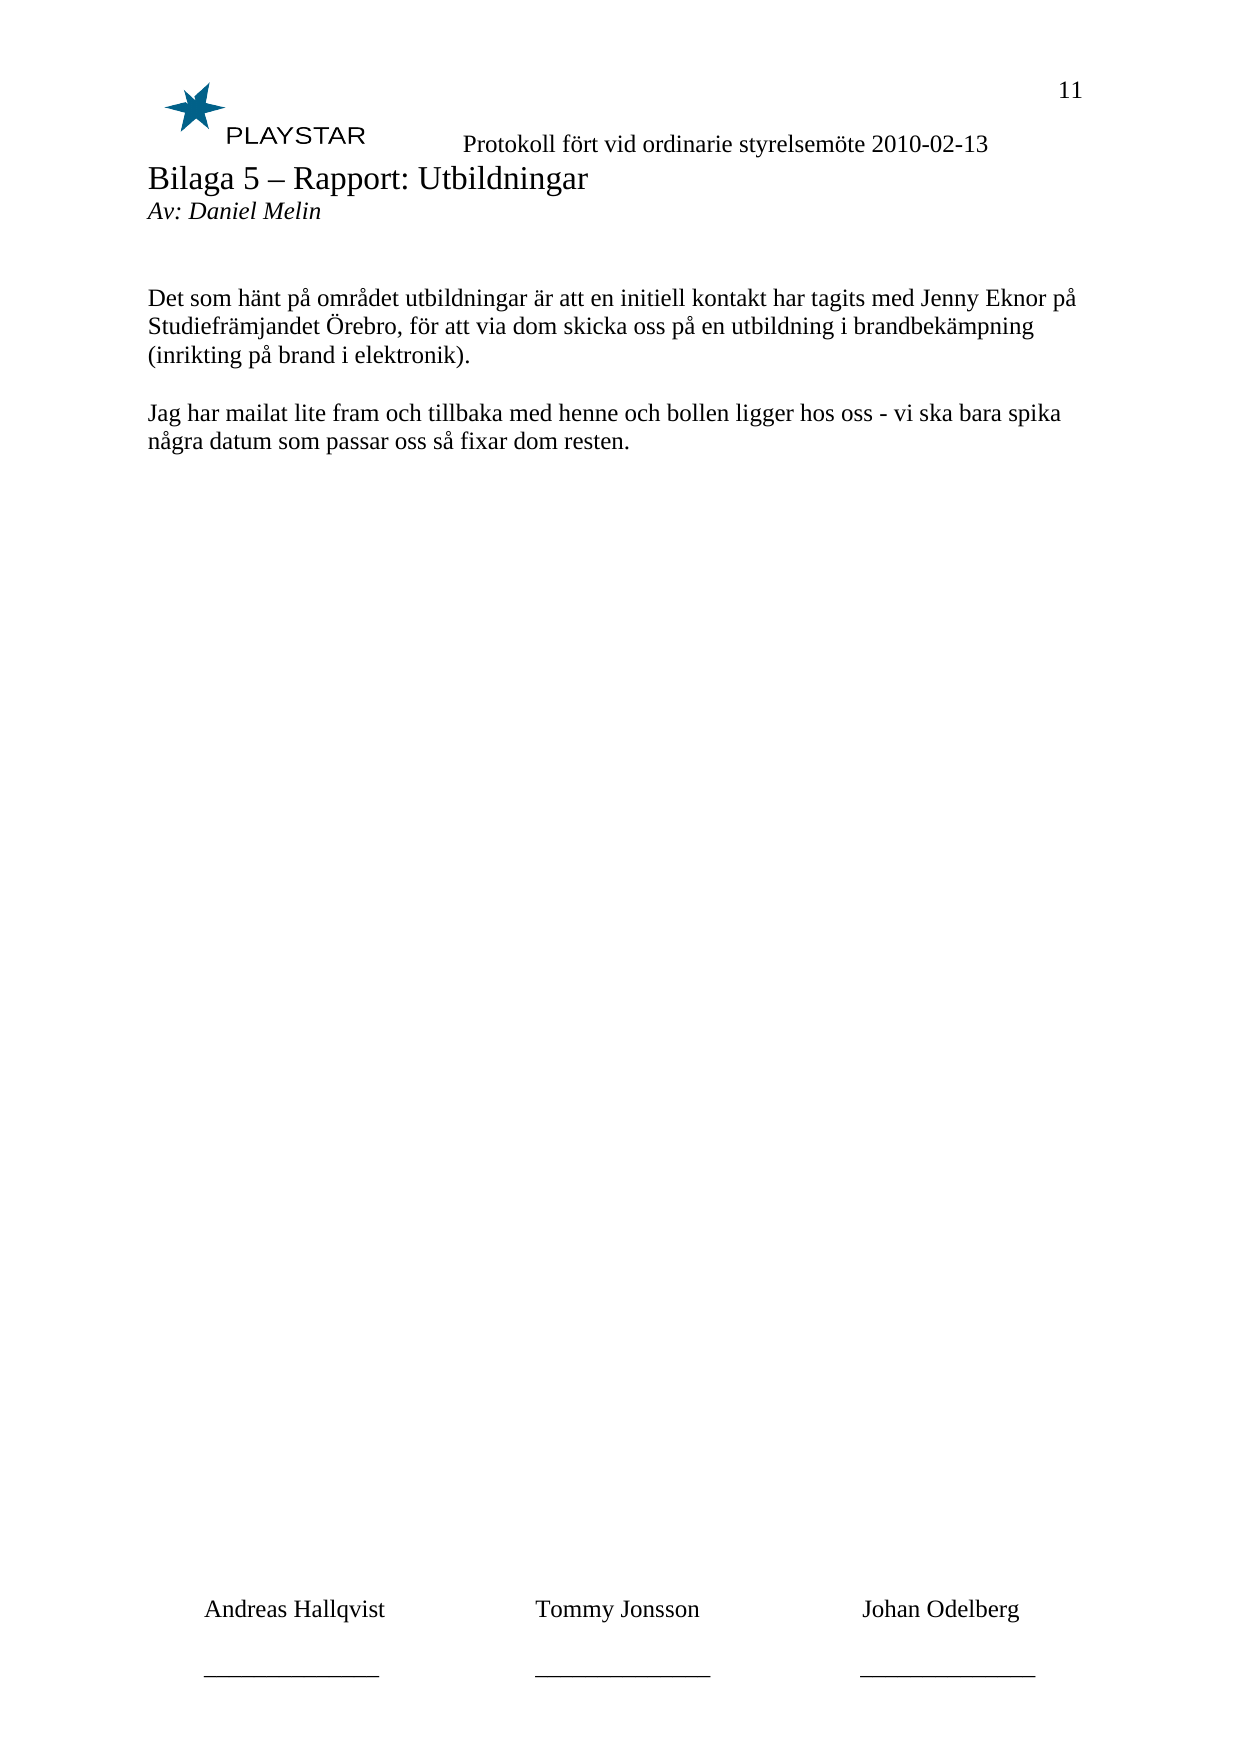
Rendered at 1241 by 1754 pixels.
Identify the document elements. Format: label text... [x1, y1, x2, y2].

text Av: Daniel Melin [148, 196, 1092, 254]
subtitle Bilaga 5 – Rapport: Utbildningar [148, 158, 1092, 196]
picture [164, 82, 365, 144]
text Det som hänt på området utbildningar är att en initiell kontakt har tagits med Jenny Eknor på Studiefrämjandet Örebro, för att via dom skicka oss på en utbildning i brandbekämpning (inrikting på brand i elektronik). Jag har mailat lite fram och tillbaka med henne och bollen ligger hos oss - vi ska bara spika några datum som passar oss så fixar dom resten. [148, 254, 1092, 455]
